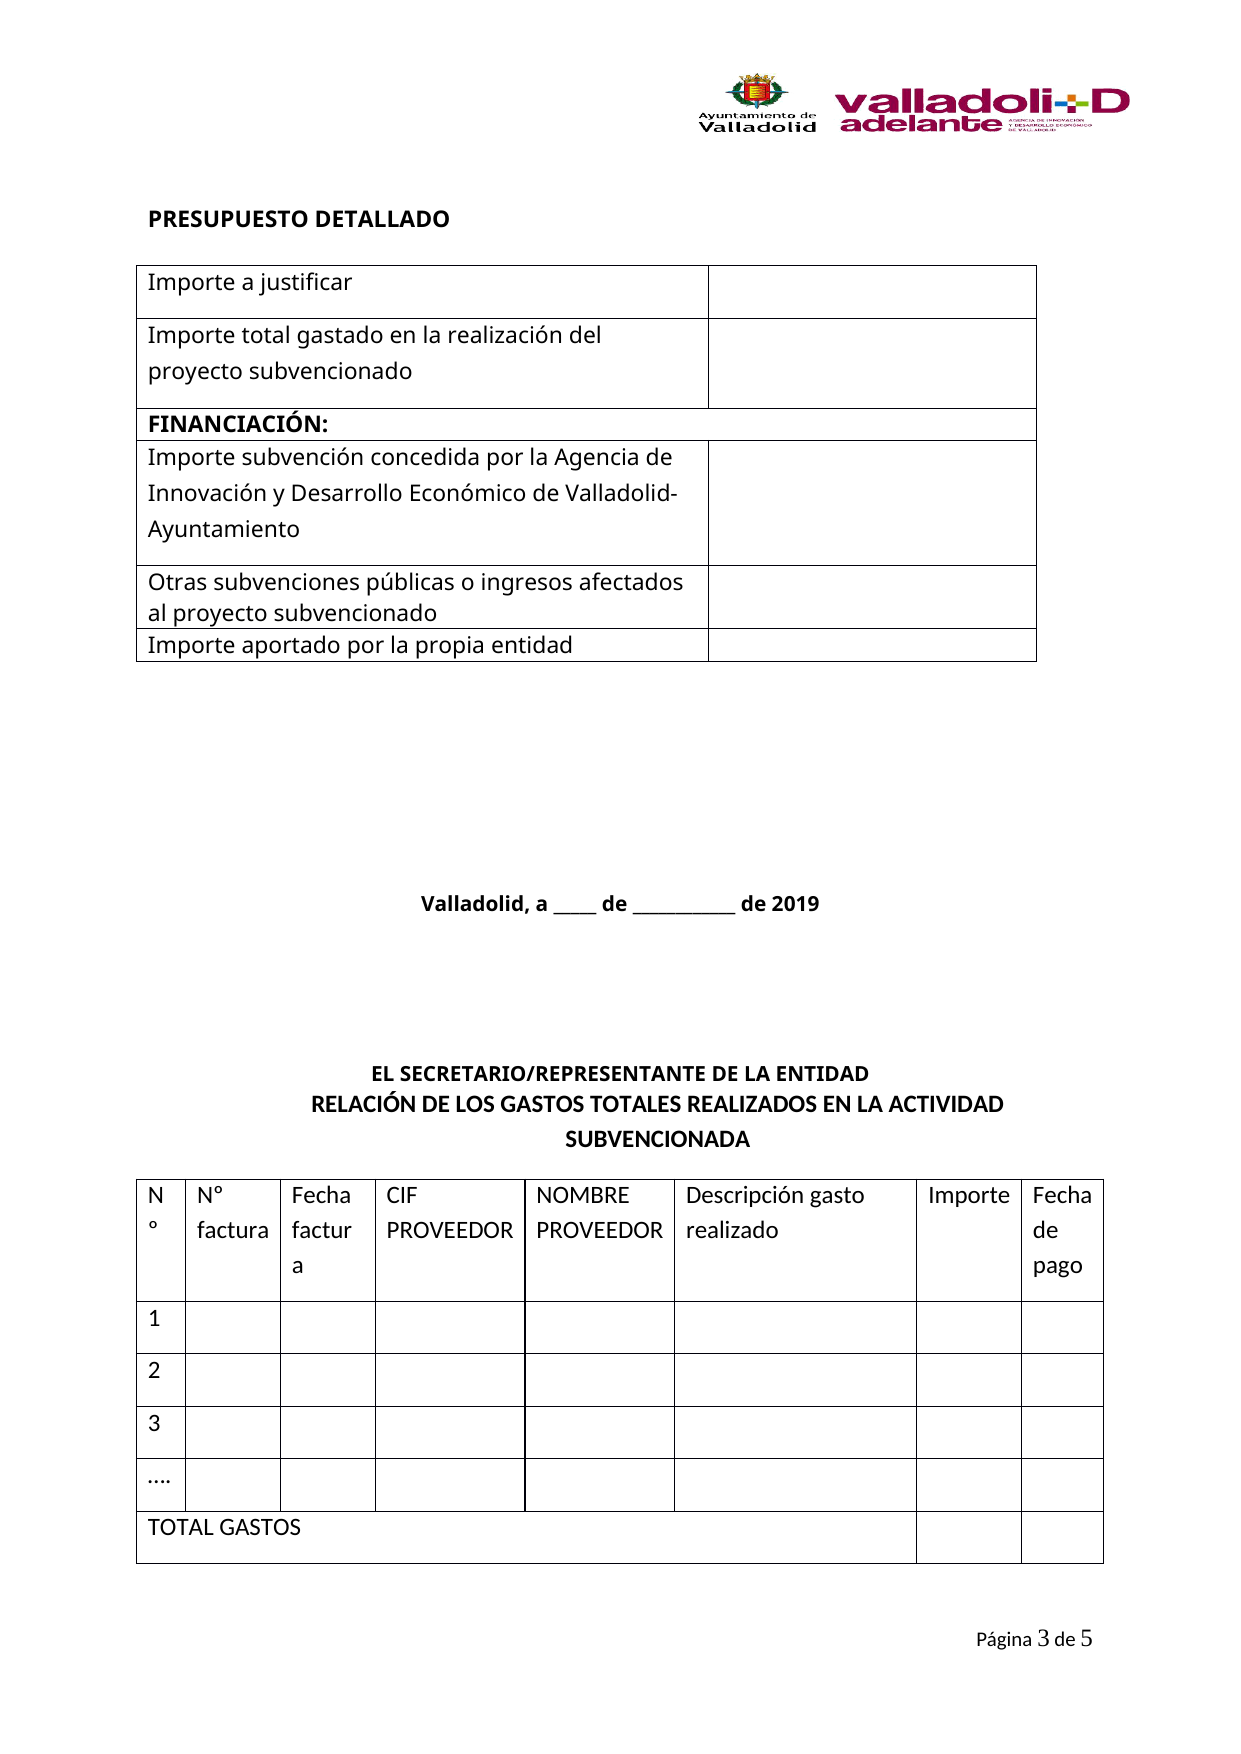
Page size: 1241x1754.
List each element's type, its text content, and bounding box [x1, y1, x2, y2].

table_cell [675, 1302, 916, 1353]
table_cell [186, 1302, 280, 1353]
table_cell [526, 1407, 674, 1458]
picture [698, 73, 1130, 132]
table_header Descripción gasto realizado [675, 1180, 916, 1301]
table_cell 2 [137, 1354, 185, 1406]
table_cell [376, 1459, 524, 1511]
table_header Nº [137, 1180, 185, 1301]
table_cell [917, 1407, 1021, 1458]
table_cell [526, 1459, 674, 1511]
table_cell Importe total gastado en la realización del proyecto subvencionado [137, 319, 708, 407]
table_cell [917, 1354, 1021, 1406]
table_cell [526, 1354, 674, 1406]
table_cell Otras subvenciones públicas o ingresos afectados al proyecto subvencionado [137, 566, 708, 628]
table_header [709, 266, 1036, 318]
table_header Importe [917, 1180, 1021, 1301]
table_cell [1022, 1459, 1103, 1511]
table_cell [376, 1354, 524, 1406]
table_header CIF PROVEEDOR [376, 1180, 524, 1301]
table_cell [1022, 1407, 1103, 1458]
table_cell [1022, 1302, 1103, 1353]
table_cell 1 [137, 1302, 185, 1353]
table_header Fecha de pago [1022, 1180, 1103, 1301]
table_cell [526, 1302, 674, 1353]
table_cell [675, 1407, 916, 1458]
table_cell [186, 1354, 280, 1406]
table_cell [186, 1407, 280, 1458]
table_cell [917, 1302, 1021, 1353]
table_header Importe a justificar [137, 266, 708, 318]
table_cell [675, 1354, 916, 1406]
table_cell [281, 1302, 375, 1353]
list RELACIÓN DE LOS GASTOS TOTALES REALIZADOS EN LA ACTIVIDAD SUBVENCIONADA [223, 1088, 1093, 1153]
table_cell [186, 1459, 280, 1511]
table_header Nº factura [186, 1180, 280, 1301]
table_cell [376, 1302, 524, 1353]
table_cell [281, 1407, 375, 1458]
table_cell [281, 1354, 375, 1406]
table_cell …. [137, 1459, 185, 1511]
table_cell [376, 1407, 524, 1458]
table_cell [709, 319, 1036, 407]
table_cell [675, 1459, 916, 1511]
table_cell [1022, 1354, 1103, 1406]
table_header Fecha factura [281, 1180, 375, 1301]
table_cell [709, 441, 1036, 565]
table_cell 3 [137, 1407, 185, 1458]
text EL SECRETARIO/REPRESENTANTE DE LA ENTIDAD [148, 1059, 1093, 1088]
table_cell [917, 1512, 1021, 1563]
text Valladolid, a _____ de ____________ de 2019 [148, 889, 1093, 917]
text PRESUPUESTO DETALLADO [148, 203, 1093, 234]
table_cell [709, 629, 1036, 661]
table_cell TOTAL GASTOS [137, 1512, 916, 1563]
table_header NOMBRE PROVEEDOR [526, 1180, 674, 1301]
table_cell [281, 1459, 375, 1511]
table_cell Importe subvención concedida por la Agencia de Innovación y Desarrollo Económico de Valladolid-Ayuntamiento [137, 441, 708, 565]
table_cell [917, 1459, 1021, 1511]
table_cell FINANCIACIÓN: [137, 409, 1036, 440]
table_cell [1022, 1512, 1103, 1563]
table_cell Importe aportado por la propia entidad [137, 629, 708, 661]
table_cell [709, 566, 1036, 628]
